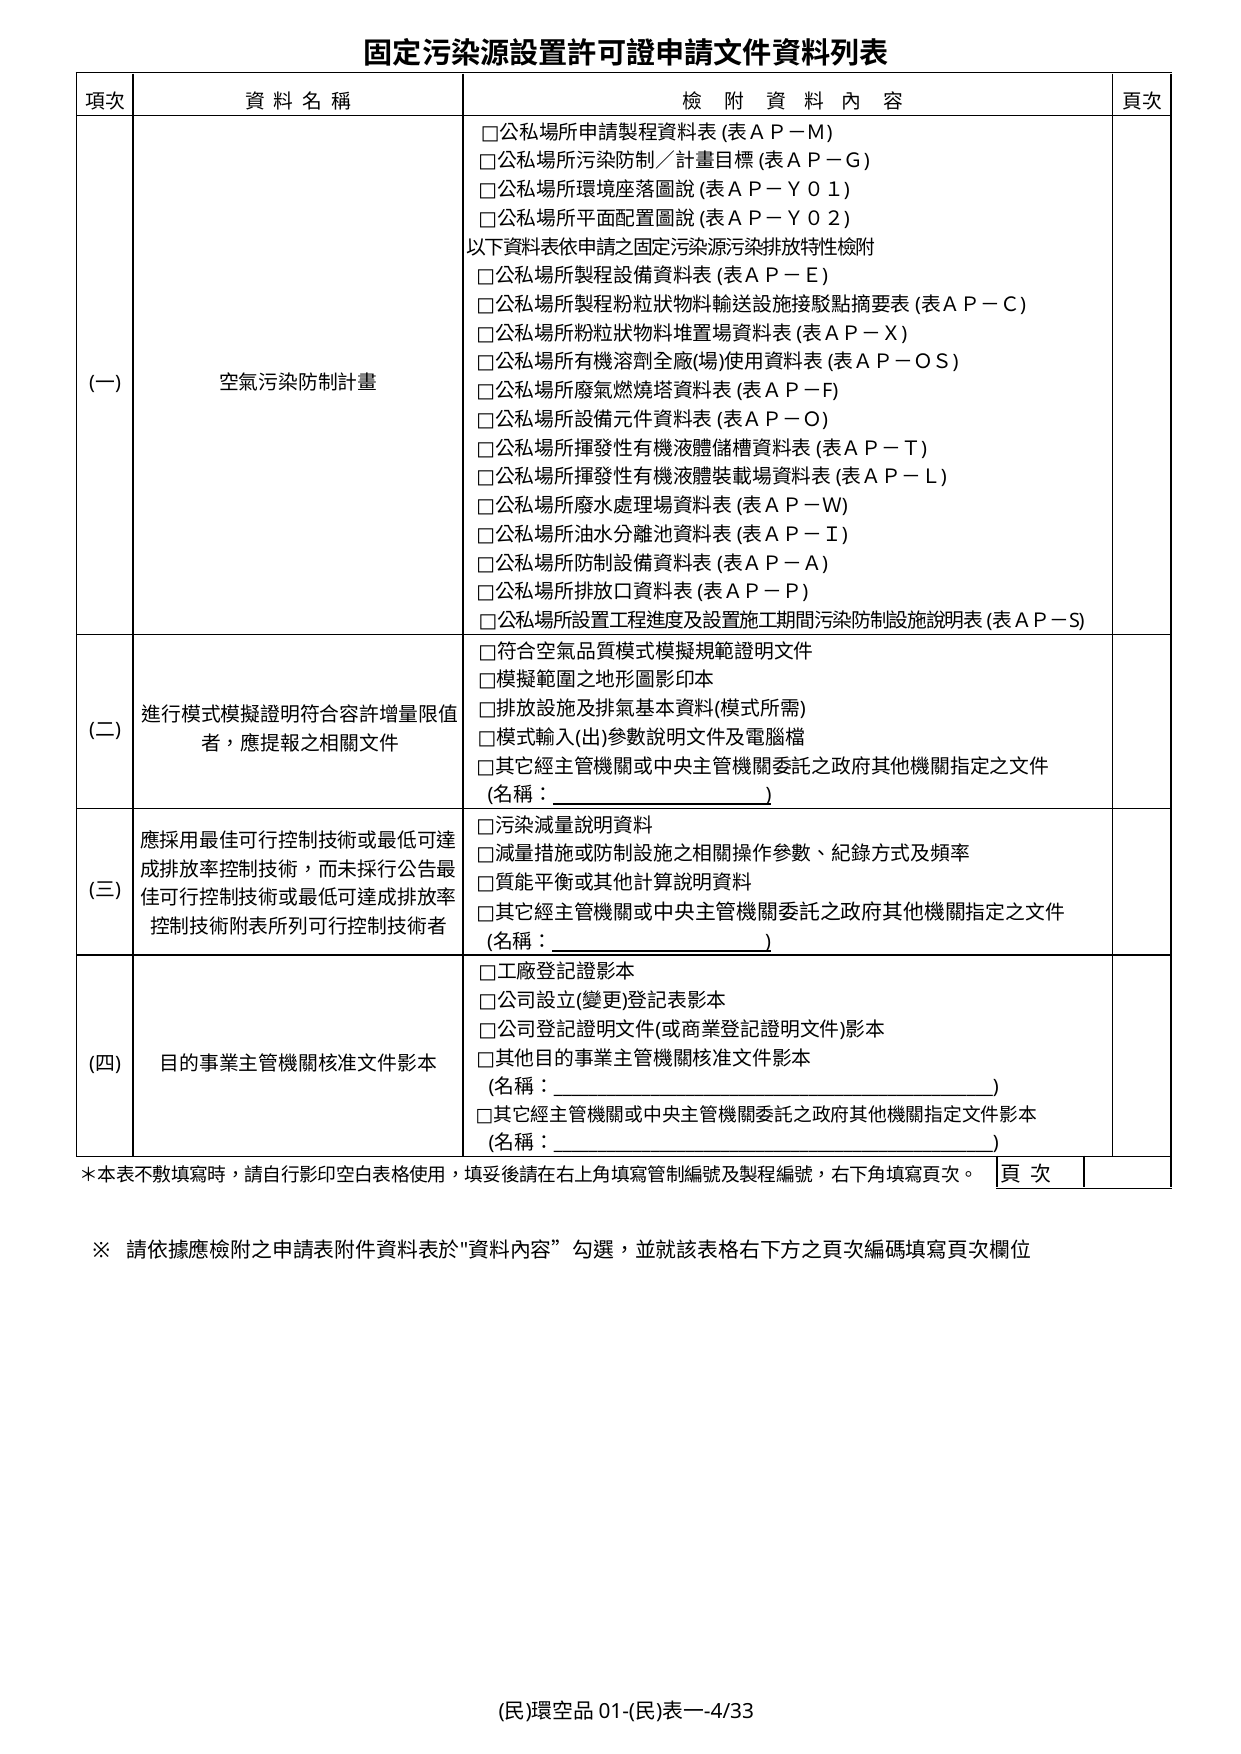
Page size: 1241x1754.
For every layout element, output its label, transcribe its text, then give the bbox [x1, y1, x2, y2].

table_cell 目的事業主管機關核准文件影本 [134, 956, 462, 1156]
table_cell [1113, 635, 1170, 808]
table_header 資 料 名 稱 [134, 73, 463, 114]
table_cell [1172, 634, 1176, 808]
table_cell [1172, 808, 1176, 954]
table_cell [1113, 116, 1170, 633]
table_cell □符合空氣品質模式模擬規範證明文件 □模擬範圍之地形圖影印本 □排放設施及排氣基本資料(模式所需) □模式輸入(出)參數說明文件及電腦檔 □其它經主管機關或中央主管機關委託之政府其他機關指定之文件 (名稱： ) [464, 635, 1112, 808]
table_header 檢 附 資 料 內 容 [464, 73, 1112, 114]
table_cell (一) [77, 116, 132, 633]
table_cell 進行模式模擬證明符合容許增量限值者，應提報之相關文件 [134, 635, 462, 808]
table_cell [1172, 115, 1176, 633]
table_cell 頁 次 [998, 1157, 1083, 1187]
table_cell (二) [77, 635, 132, 808]
table_cell (四) [77, 956, 132, 1156]
table_cell [1113, 809, 1170, 954]
table_cell 應採用最佳可行控制技術或最低可達成排放率控制技術，而未採行公告最佳可行控制技術或最低可達成排放率控制技術附表所列可行控制技術者 [134, 809, 462, 954]
table_cell [1172, 954, 1176, 1156]
table_cell [1113, 956, 1170, 1156]
table_cell □公私場所申請製程資料表 (表ＡＰ－Ｍ) □公私場所污染防制／計畫目標 (表ＡＰ－Ｇ) □公私場所環境座落圖說 (表ＡＰ－Ｙ０１) □公私場所平面配置圖說 (表ＡＰ－Ｙ０２) 以下資料表依申請之固定污染源污染排放特性檢附 □公私場所製程設備資料表 (表ＡＰ－Ｅ) □公私場所製程粉粒狀物料輸送設施接駁點摘要表 (表ＡＰ－Ｃ) □公私場所粉粒狀物料堆置場資料表 (表ＡＰ－Ｘ) □公私場所有機溶劑全廠(場)使用資料表 (表ＡＰ－ＯＳ) □公私場所廢氣燃燒塔資料表 (表ＡＰ－F) □公私場所設備元件資料表 (表ＡＰ－Ｏ) □公私場所揮發性有機液體儲槽資料表 (表ＡＰ－Ｔ) □公私場所揮發性有機液體裝載場資料表 (表ＡＰ－Ｌ) □公私場所廢水處理場資料表 (表ＡＰ－Ｗ) □公私場所油水分離池資料表 (表ＡＰ－Ｉ) □公私場所防制設備資料表 (表ＡＰ－Ａ) □公私場所排放口資料表 (表ＡＰ－Ｐ) □公私場所設置工程進度及設置施工期間污染防制設施說明表 (表ＡＰ－S) [464, 116, 1112, 633]
table_cell [1085, 1157, 1170, 1187]
table_header 頁次 [1113, 73, 1171, 114]
table_cell ＊本表不敷填寫時，請自行影印空白表格使用，填妥後請在右上角填寫管制編號及製程編號，右下角填寫頁次。 [76, 1157, 996, 1187]
table_cell □污染減量說明資料 □減量措施或防制設施之相關操作參數、紀錄方式及頻率 □質能平衡或其他計算說明資料 □其它經主管機關或中央主管機關委託之政府其他機關指定之文件 (名稱： ) [464, 809, 1112, 954]
list 請依據應檢附之申請表附件資料表於"資料內容”勾選，並就該表格右下方之頁次編碼填寫頁次欄位 [89, 1226, 1163, 1264]
table_cell (三) [77, 809, 132, 954]
table_header 項次 [77, 73, 133, 114]
table_cell [1172, 1156, 1176, 1187]
table_header [1172, 72, 1176, 114]
table_cell 空氣污染防制計畫 [134, 116, 462, 633]
table_cell □工廠登記證影本 □公司設立(變更)登記表影本 □公司登記證明文件(或商業登記證明文件)影本 □其他目的事業主管機關核准文件影本 (名稱：__________________________________________________) □其它經主管機關或中央主管機關委託之政府其他機關指定文件影本 (名稱：__________________________________________________) [464, 956, 1112, 1156]
text 固定污染源設置許可證申請文件資料列表 [89, 29, 1163, 72]
